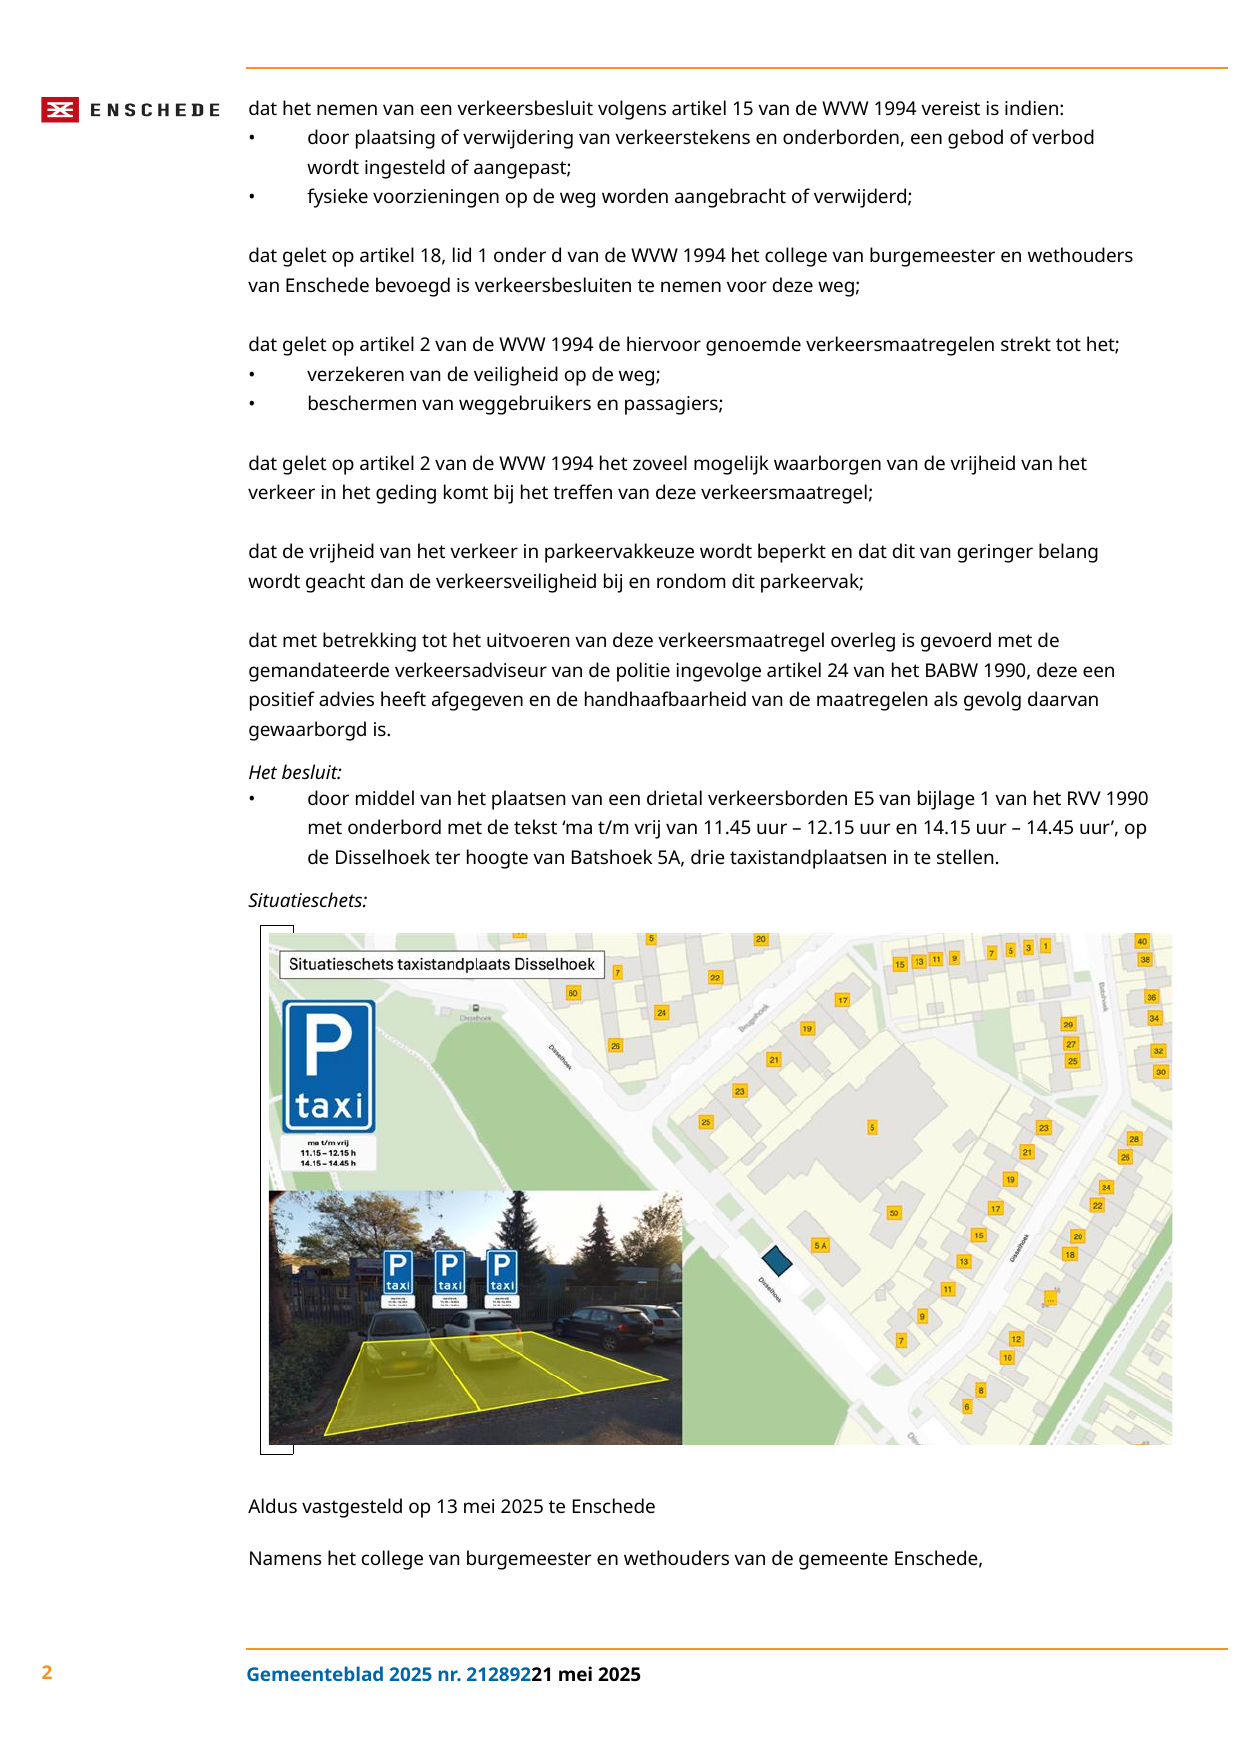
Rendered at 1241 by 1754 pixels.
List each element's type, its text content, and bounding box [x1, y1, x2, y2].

text Namens het college van burgemeester en wethouders van de gemeente Enschede, [248, 1545, 1152, 1570]
text dat met betrekking tot het uitvoeren van deze verkeersmaatregel overleg is gevoerd met de gemandateerde verkeersadviseur van de politie ingevolge artikel 24 van het BABW 1990, deze een positief advies heeft afgegeven en de handhaafbaarheid van de maatregelen als gevolg daarvan gewaarborgd is. [248, 627, 1152, 742]
text Aldus vastgesteld op 13 mei 2025 te Enschede [248, 1493, 1152, 1519]
text dat gelet op artikel 2 van de WVW 1994 de hiervoor genoemde verkeersmaatregelen strekt tot het; [248, 331, 1152, 357]
text dat het nemen van een verkeersbesluit volgens artikel 15 van de WVW 1994 vereist is indien: [248, 95, 1152, 121]
list door plaatsing of verwijdering van verkeerstekens en onderborden, een gebod of verbod wordt ingesteld of aangepast; [248, 124, 1152, 180]
list verzekeren van de veiligheid op de weg; [248, 361, 1152, 387]
text dat gelet op artikel 2 van de WVW 1994 het zoveel mogelijk waarborgen van de vrijheid van het verkeer in het geding komt bij het treffen van deze verkeersmaatregel; [248, 450, 1152, 505]
list fysieke voorzieningen op de weg worden aangebracht of verwijderd; [248, 183, 1152, 209]
text dat gelet op artikel 18, lid 1 onder d van de WVW 1994 het college van burgemeester en wethouders van Enschede bevoegd is verkeersbesluiten te nemen voor deze weg; [248, 243, 1152, 298]
picture [268, 933, 1173, 1445]
list beschermen van weggebruikers en passagiers; [248, 391, 1152, 416]
text dat de vrijheid van het verkeer in parkeervakkeuze wordt beperkt en dat dit van geringer belang wordt geacht dan de verkeersveiligheid bij en rondom dit parkeervak; [248, 538, 1152, 594]
text Situatieschets: [248, 887, 1152, 913]
text Het besluit: [248, 759, 1152, 785]
list door middel van het plaatsen van een drietal verkeersborden E5 van bijlage 1 van het RVV 1990 met onderbord met de tekst ‘ma t/m vrij van 11.45 uur – 12.15 uur en 14.15 uur – 14.45 uur’, op de Disselhoek ter hoogte van Batshoek 5A, drie taxistandplaatsen in te stellen. [248, 785, 1152, 870]
picture [41, 47, 231, 172]
